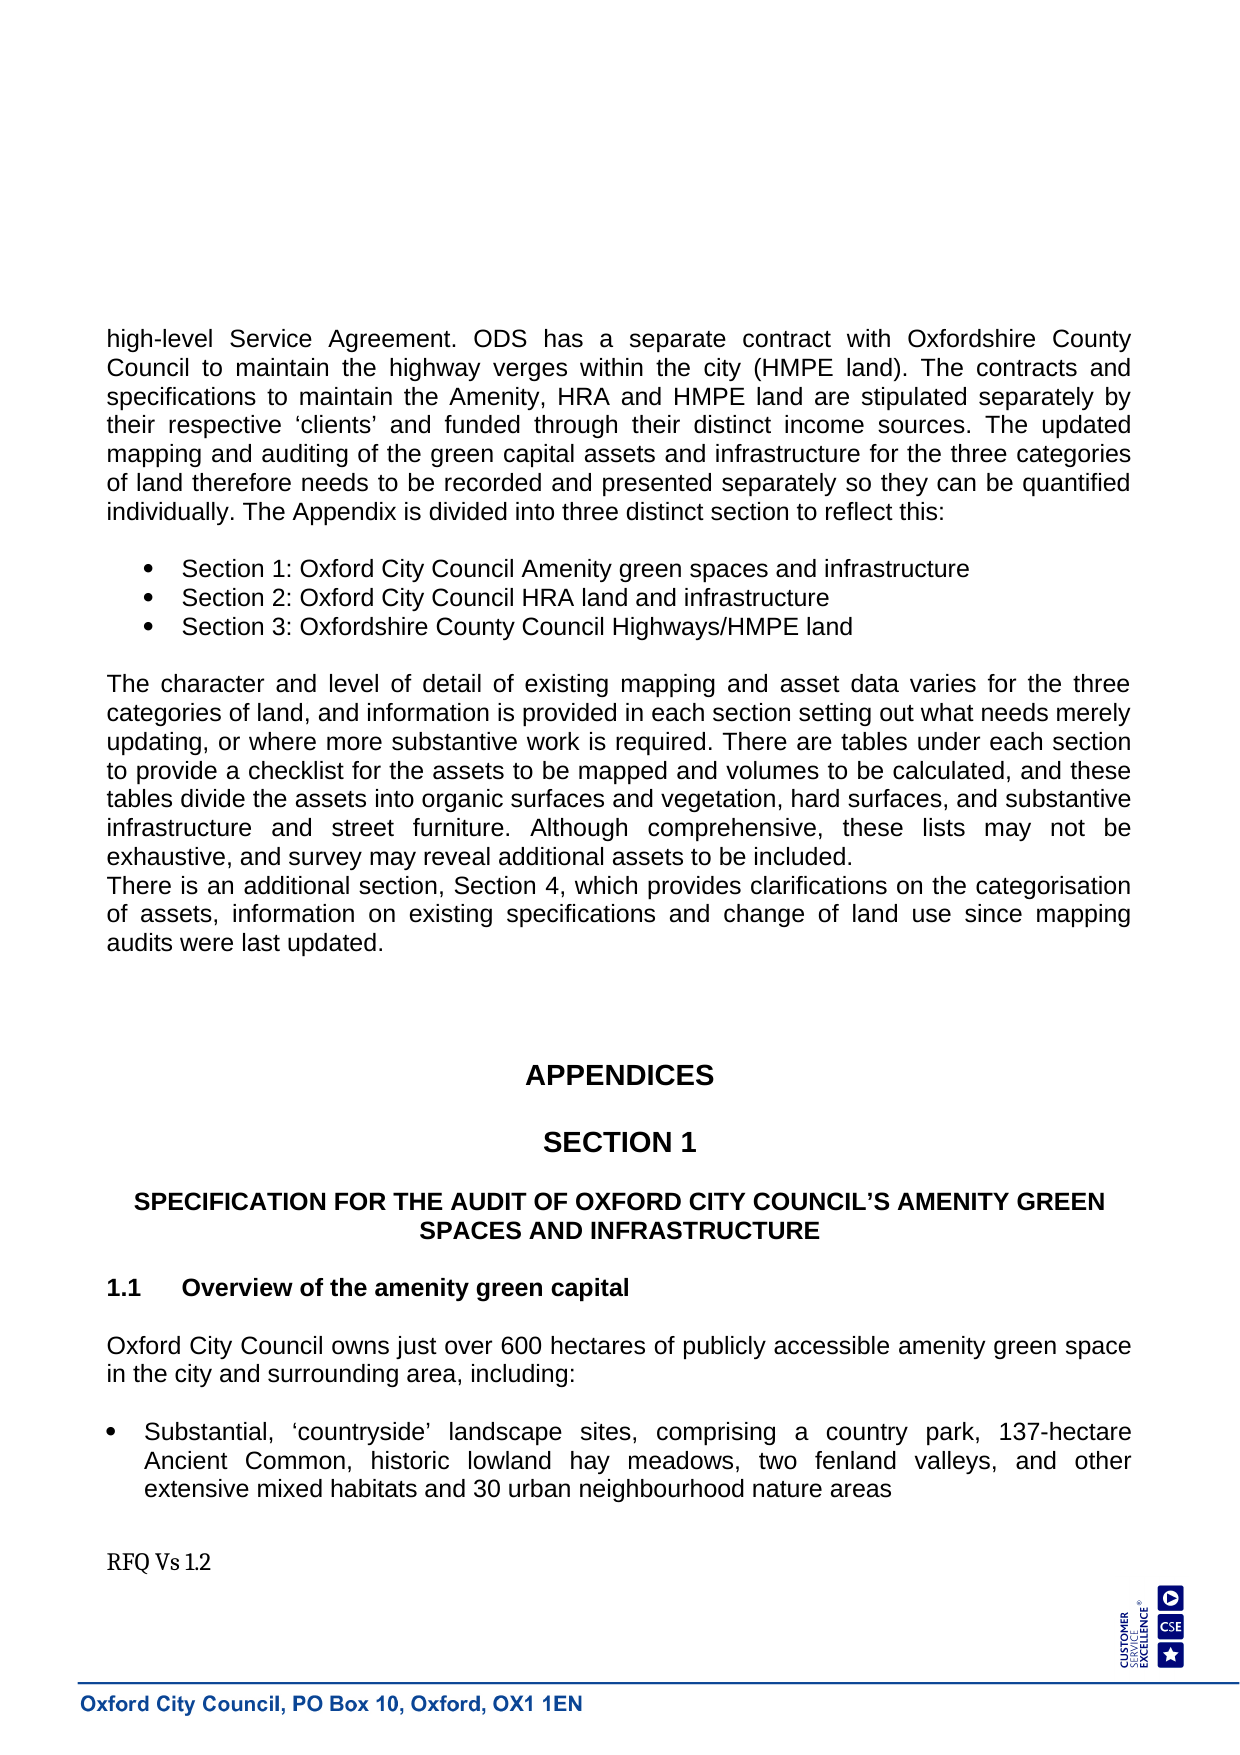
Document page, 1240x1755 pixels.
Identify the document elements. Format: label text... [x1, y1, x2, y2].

text APPENDICES [106, 1057, 1133, 1091]
text high-level Service Agreement. ODS has a separate contract with Oxfordshire County Council to maintain the highway verges within the city (HMPE land). The contracts and specifications to maintain the Amenity, HRA and HMPE land are stipulated separately by their respective ‘clients’ and funded through their distinct income sources. The updated mapping and auditing of the green capital assets and infrastructure for the three categories of land therefore needs to be recorded and presented separately so they can be quantified individually. The Appendix is divided into three distinct section to reflect this: [106, 324, 1133, 525]
text Oxford City Council owns just over 600 hectares of publicly accessible amenity green space in the city and surrounding area, including: [106, 1331, 1133, 1388]
list Section 3: Oxfordshire County Council Highways/HMPE land [144, 612, 1133, 641]
list Section 2: Oxford City Council HRA land and infrastructure [144, 583, 1133, 612]
text The character and level of detail of existing mapping and asset data varies for the three categories of land, and information is provided in each section setting out what needs merely updating, or where more substantive work is required. There are tables under each section to provide a checklist for the assets to be mapped and volumes to be calculated, and these tables divide the assets into organic surfaces and vegetation, hard surfaces, and substantive infrastructure and street furniture. Although comprehensive, these lists may not be exhaustive, and survey may reveal additional assets to be included. [106, 669, 1133, 871]
text SPECIFICATION FOR THE AUDIT OF OXFORD CITY COUNCIL’S AMENITY GREEN SPACES AND INFRASTRUCTURE [106, 1187, 1133, 1244]
text There is an additional section, Section 4, which provides clarifications on the categorisation of assets, information on existing specifications and change of land use since mapping audits were last updated. [106, 871, 1133, 957]
text SECTION 1 [106, 1124, 1133, 1158]
list Section 1: Oxford City Council Amenity green spaces and infrastructure [144, 554, 1133, 583]
text 1.1 Overview of the amenity green capital [106, 1273, 1133, 1302]
list Substantial, ‘countryside’ landscape sites, comprising a country park, 137-hectare Ancient Common, historic lowland hay meadows, two fenland valleys, and other extensive mixed habitats and 30 urban neighbourhood nature areas [106, 1417, 1133, 1503]
